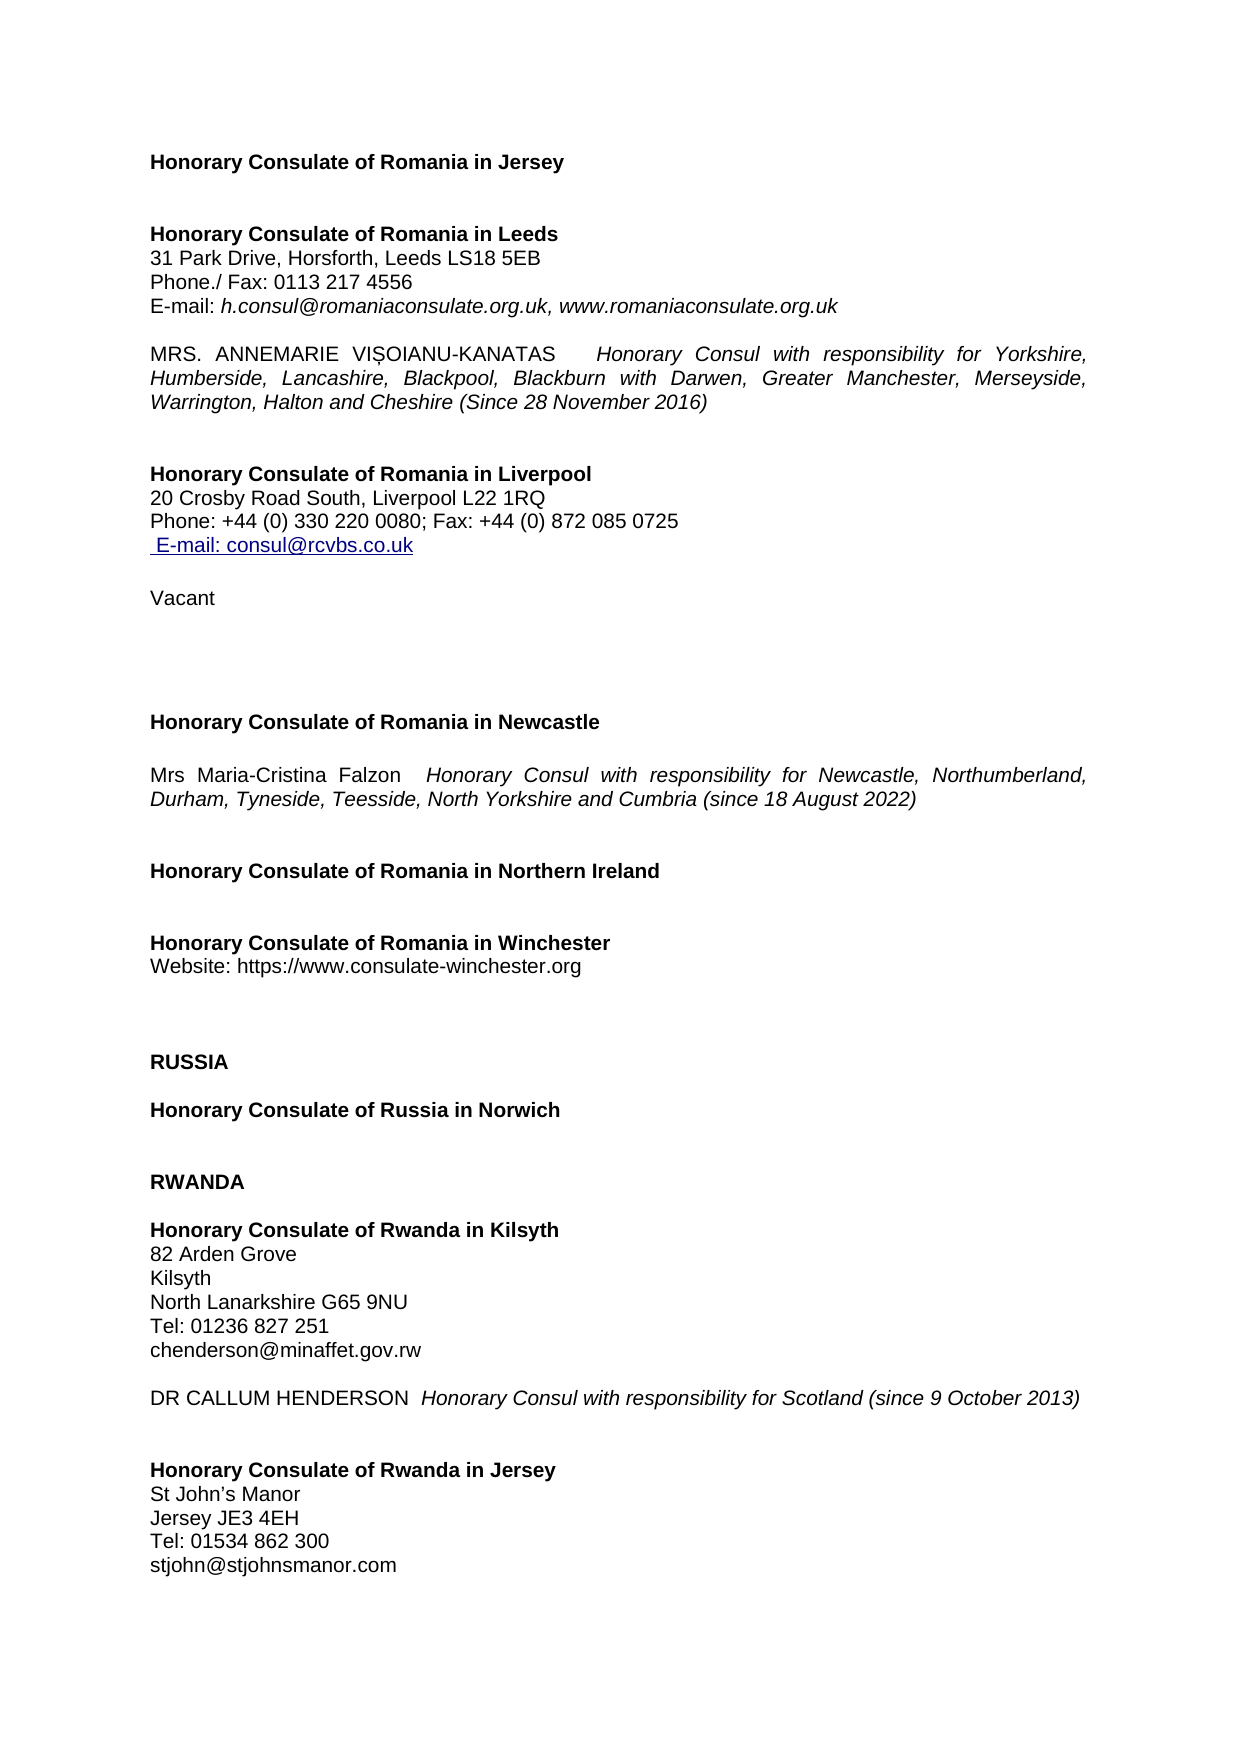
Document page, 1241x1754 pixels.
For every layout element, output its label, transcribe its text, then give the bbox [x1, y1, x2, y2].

text Honorary Consulate of Romania in Winchester [150, 930, 1090, 954]
text Jersey JE3 4EH [150, 1505, 1090, 1529]
text Website: https://www.consulate-winchester.org [150, 954, 1090, 978]
text Honorary Consulate of Romania in Leeds [150, 222, 1090, 246]
text St John’s Manor [150, 1481, 1090, 1505]
text 20 Crosby Road South, Liverpool L22 1RQ [150, 485, 1090, 509]
text Honorary Consulate of Romania in Northern Ireland [150, 858, 1090, 882]
text DR CALLUM HENDERSON Honorary Consul with responsibility for Scotland (since 9 October 2013) [150, 1386, 1090, 1409]
text Honorary Consulate of Rwanda in Jersey [150, 1457, 1090, 1481]
text Honorary Consulate of Romania in Newcastle [150, 710, 1090, 734]
text stjohn@stjohnsmanor.com [150, 1553, 1090, 1577]
text Phone: +44 (0) 330 220 0080; Fax: +44 (0) 872 085 0725 [150, 509, 1090, 533]
text chenderson@minaffet.gov.rw [150, 1338, 1090, 1362]
text RUSSIA [150, 1050, 1090, 1074]
text Vacant [150, 586, 1090, 610]
text RWANDA [150, 1170, 1090, 1194]
text Tel: 01534 862 300 [150, 1529, 1090, 1553]
text Honorary Consulate of Romania in Liverpool [150, 461, 1090, 485]
text 82 Arden Grove [150, 1242, 1090, 1266]
text Honorary Consulate of Russia in Norwich [150, 1098, 1090, 1122]
text MRS. ANNEMARIE VIȘOIANU-KANATAS Honorary Consul with responsibility for Yorkshire, Humberside, Lancashire, Blackpool, Blackburn with Darwen, Greater Manchester, Merseyside, Warrington, Halton and Cheshire (Since 28 November 2016) [150, 342, 1090, 413]
text Honorary Consulate of Romania in Jersey [150, 150, 1090, 174]
text North Lanarkshire G65 9NU [150, 1290, 1090, 1314]
text E-mail: consul@rcvbs.co.uk [150, 533, 1090, 557]
text Honorary Consulate of Rwanda in Kilsyth [150, 1218, 1090, 1242]
text 31 Park Drive, Horsforth, Leeds LS18 5EB Phone./ Fax: 0113 217 4556 E-mail: h.consul@romaniaconsulate.org.uk, www.romaniaconsulate.org.uk [150, 246, 1090, 318]
text Kilsyth [150, 1266, 1090, 1290]
text Tel: 01236 827 251 [150, 1314, 1090, 1338]
text Mrs Maria-Cristina Falzon Honorary Consul with responsibility for Newcastle, Northumberland, Durham, Tyneside, Teesside, North Yorkshire and Cumbria (since 18 August 2022) [150, 763, 1090, 811]
